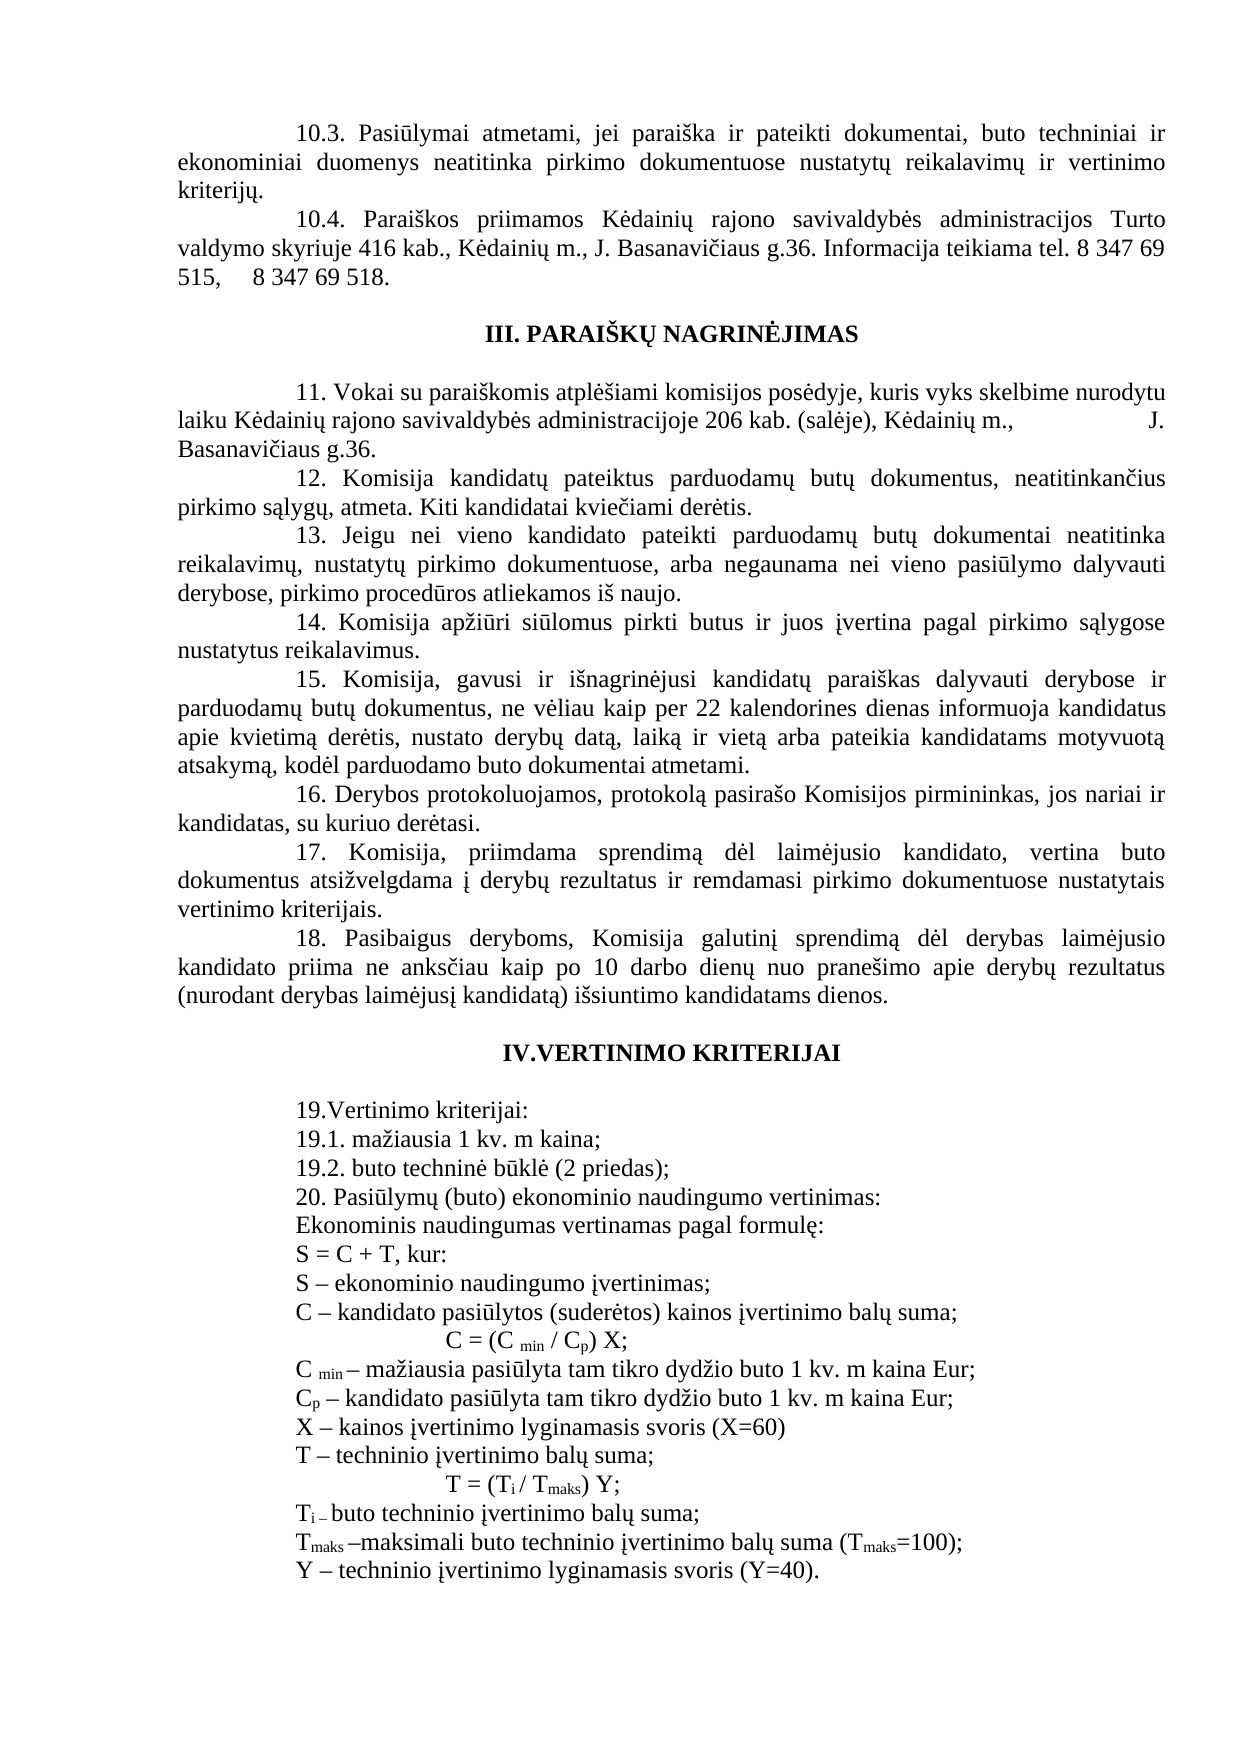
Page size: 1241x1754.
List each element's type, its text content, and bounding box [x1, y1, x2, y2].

text 19.2. buto techninė būklė (2 priedas); [177, 1153, 1166, 1182]
text S = C + T, kur: [177, 1239, 1166, 1268]
text 14. Komisija apžiūri siūlomus pirkti butus ir juos įvertina pagal pirkimo sąlygose nustatytus reikalavimus. [177, 607, 1166, 664]
text IV.VERTINIMO KRITERIJAI [177, 1038, 1166, 1067]
text C – kandidato pasiūlytos (suderėtos) kainos įvertinimo balų suma; [177, 1297, 1166, 1326]
text 12. Komisija kandidatų pateiktus parduodamų butų dokumentus, neatitinkančius pirkimo sąlygų, atmeta. Kiti kandidatai kviečiami derėtis. [177, 463, 1166, 521]
text 19.Vertinimo kriterijai: [177, 1096, 1166, 1124]
text 11. Vokai su paraiškomis atplėšiami komisijos posėdyje, kuris vyks skelbime nurodytu laiku Kėdainių rajono savivaldybės administracijoje 206 kab. (salėje), Kėdainių m., J. Basanavičiaus g.36. [177, 377, 1166, 463]
text C = (C min / Cp) X; [327, 1326, 1166, 1354]
text Tmaks –maksimali buto techninio įvertinimo balų suma (Tmaks=100); [177, 1527, 1166, 1556]
text 19.1. mažiausia 1 kv. m kaina; [177, 1124, 1166, 1153]
text 17. Komisija, priimdama sprendimą dėl laimėjusio kandidato, vertina buto dokumentus atsižvelgdama į derybų rezultatus ir remdamasi pirkimo dokumentuose nustatytais vertinimo kriterijais. [177, 837, 1166, 923]
text 10.3. Pasiūlymai atmetami, jei paraiška ir pateikti dokumentai, buto techniniai ir ekonominiai duomenys neatitinka pirkimo dokumentuose nustatytų reikalavimų ir vertinimo kriterijų. [177, 118, 1166, 204]
text C min – mažiausia pasiūlyta tam tikro dydžio buto 1 kv. m kaina Eur; [177, 1354, 1166, 1383]
text T – techninio įvertinimo balų suma; [177, 1441, 1166, 1469]
text Cp – kandidato pasiūlyta tam tikro dydžio buto 1 kv. m kaina Eur; [177, 1383, 1166, 1412]
text III. PARAIŠKŲ NAGRINĖJIMAS [177, 319, 1166, 348]
text Ti – buto techninio įvertinimo balų suma; [177, 1498, 1166, 1527]
text 18. Pasibaigus deryboms, Komisija galutinį sprendimą dėl derybas laimėjusio kandidato priima ne anksčiau kaip po 10 darbo dienų nuo pranešimo apie derybų rezultatus (nurodant derybas laimėjusį kandidatą) išsiuntimo kandidatams dienos. [177, 923, 1166, 1009]
text S – ekonominio naudingumo įvertinimas; [177, 1268, 1166, 1297]
text T = (Ti / Tmaks) Y; [327, 1469, 1166, 1498]
text 15. Komisija, gavusi ir išnagrinėjusi kandidatų paraiškas dalyvauti derybose ir parduodamų butų dokumentus, ne vėliau kaip per 22 kalendorines dienas informuoja kandidatus apie kvietimą derėtis, nustato derybų datą, laiką ir vietą arba pateikia kandidatams motyvuotą atsakymą, kodėl parduodamo buto dokumentai atmetami. [177, 664, 1166, 779]
text 13. Jeigu nei vieno kandidato pateikti parduodamų butų dokumentai neatitinka reikalavimų, nustatytų pirkimo dokumentuose, arba negaunama nei vieno pasiūlymo dalyvauti derybose, pirkimo procedūros atliekamos iš naujo. [177, 521, 1166, 607]
text 10.4. Paraiškos priimamos Kėdainių rajono savivaldybės administracijos Turto valdymo skyriuje 416 kab., Kėdainių m., J. Basanavičiaus g.36. Informacija teikiama tel. 8 347 69 515, 8 347 69 518. [177, 204, 1166, 291]
text Ekonominis naudingumas vertinamas pagal formulę: [177, 1211, 1166, 1239]
text Y – techninio įvertinimo lyginamasis svoris (Y=40). [177, 1556, 1166, 1584]
text 16. Derybos protokoluojamos, protokolą pasirašo Komisijos pirmininkas, jos nariai ir kandidatas, su kuriuo derėtasi. [177, 779, 1166, 837]
text X – kainos įvertinimo lyginamasis svoris (X=60) [177, 1412, 1166, 1441]
text 20. Pasiūlymų (buto) ekonominio naudingumo vertinimas: [177, 1182, 1166, 1211]
